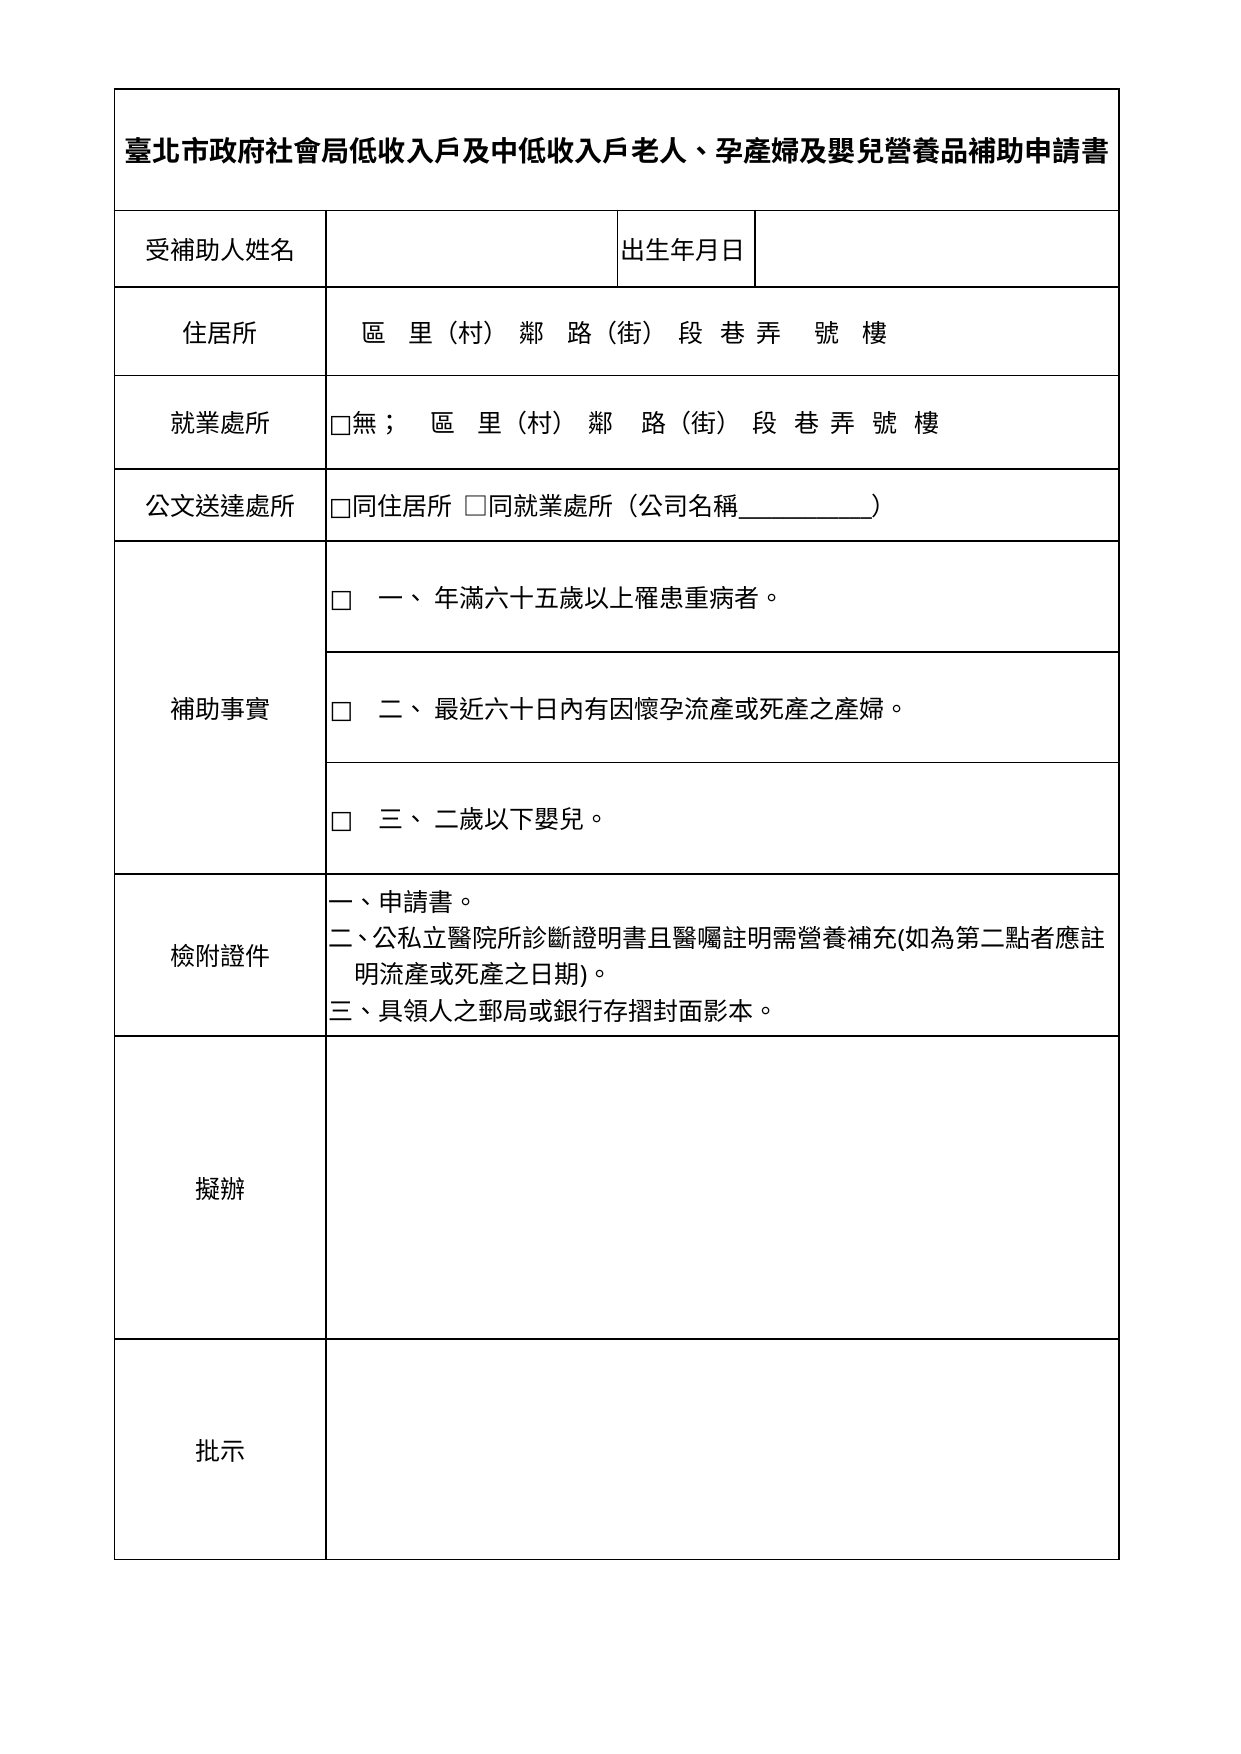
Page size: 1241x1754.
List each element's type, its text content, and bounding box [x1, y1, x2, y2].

table_cell □ 一、 [327, 542, 432, 651]
table_cell 就業處所 [115, 376, 325, 468]
table_cell 區 里（村） 鄰 路（街） 段 巷 弄 號 樓 [327, 288, 1118, 375]
table_cell 批示 [115, 1340, 325, 1558]
table_cell 最近六十日內有因懷孕流產或死產之產婦。 [432, 653, 1118, 762]
table_cell □ 三、 [327, 763, 432, 873]
table_cell □ 二、 [327, 653, 432, 762]
table_cell 年滿六十五歲以上罹患重病者。 [432, 542, 1118, 651]
table_cell [327, 1340, 1118, 1558]
table_cell 二歲以下嬰兒。 [432, 763, 1118, 873]
table_cell [756, 211, 1118, 286]
table_cell □同住居所 □同就業處所（公司名稱____________） [327, 470, 1118, 540]
table_header 臺北市政府社會局低收入戶及中低收入戶老人、孕產婦及嬰兒營養品補助申請書 [115, 90, 1118, 209]
table_cell □無； 區 里（村） 鄰 路（街） 段 巷 弄 號 樓 [327, 376, 1118, 468]
table_cell 公文送達處所 [115, 470, 325, 540]
table_cell 檢附證件 [115, 875, 325, 1035]
table_cell [327, 211, 617, 286]
table_cell [327, 1037, 1118, 1338]
table_cell 一、申請書。 二、公私立醫院所診斷證明書且醫囑註明需營養補充(如為第二點者應註 明流產或死產之日期)。 三、具領人之郵局或銀行存摺封面影本。 [327, 875, 1118, 1035]
table_cell 補助事實 [115, 542, 325, 873]
table_cell 出生年月日 [618, 211, 754, 286]
table_cell 受補助人姓名 [115, 211, 325, 286]
table_cell 擬辦 [115, 1037, 325, 1338]
table_cell 住居所 [115, 288, 325, 375]
